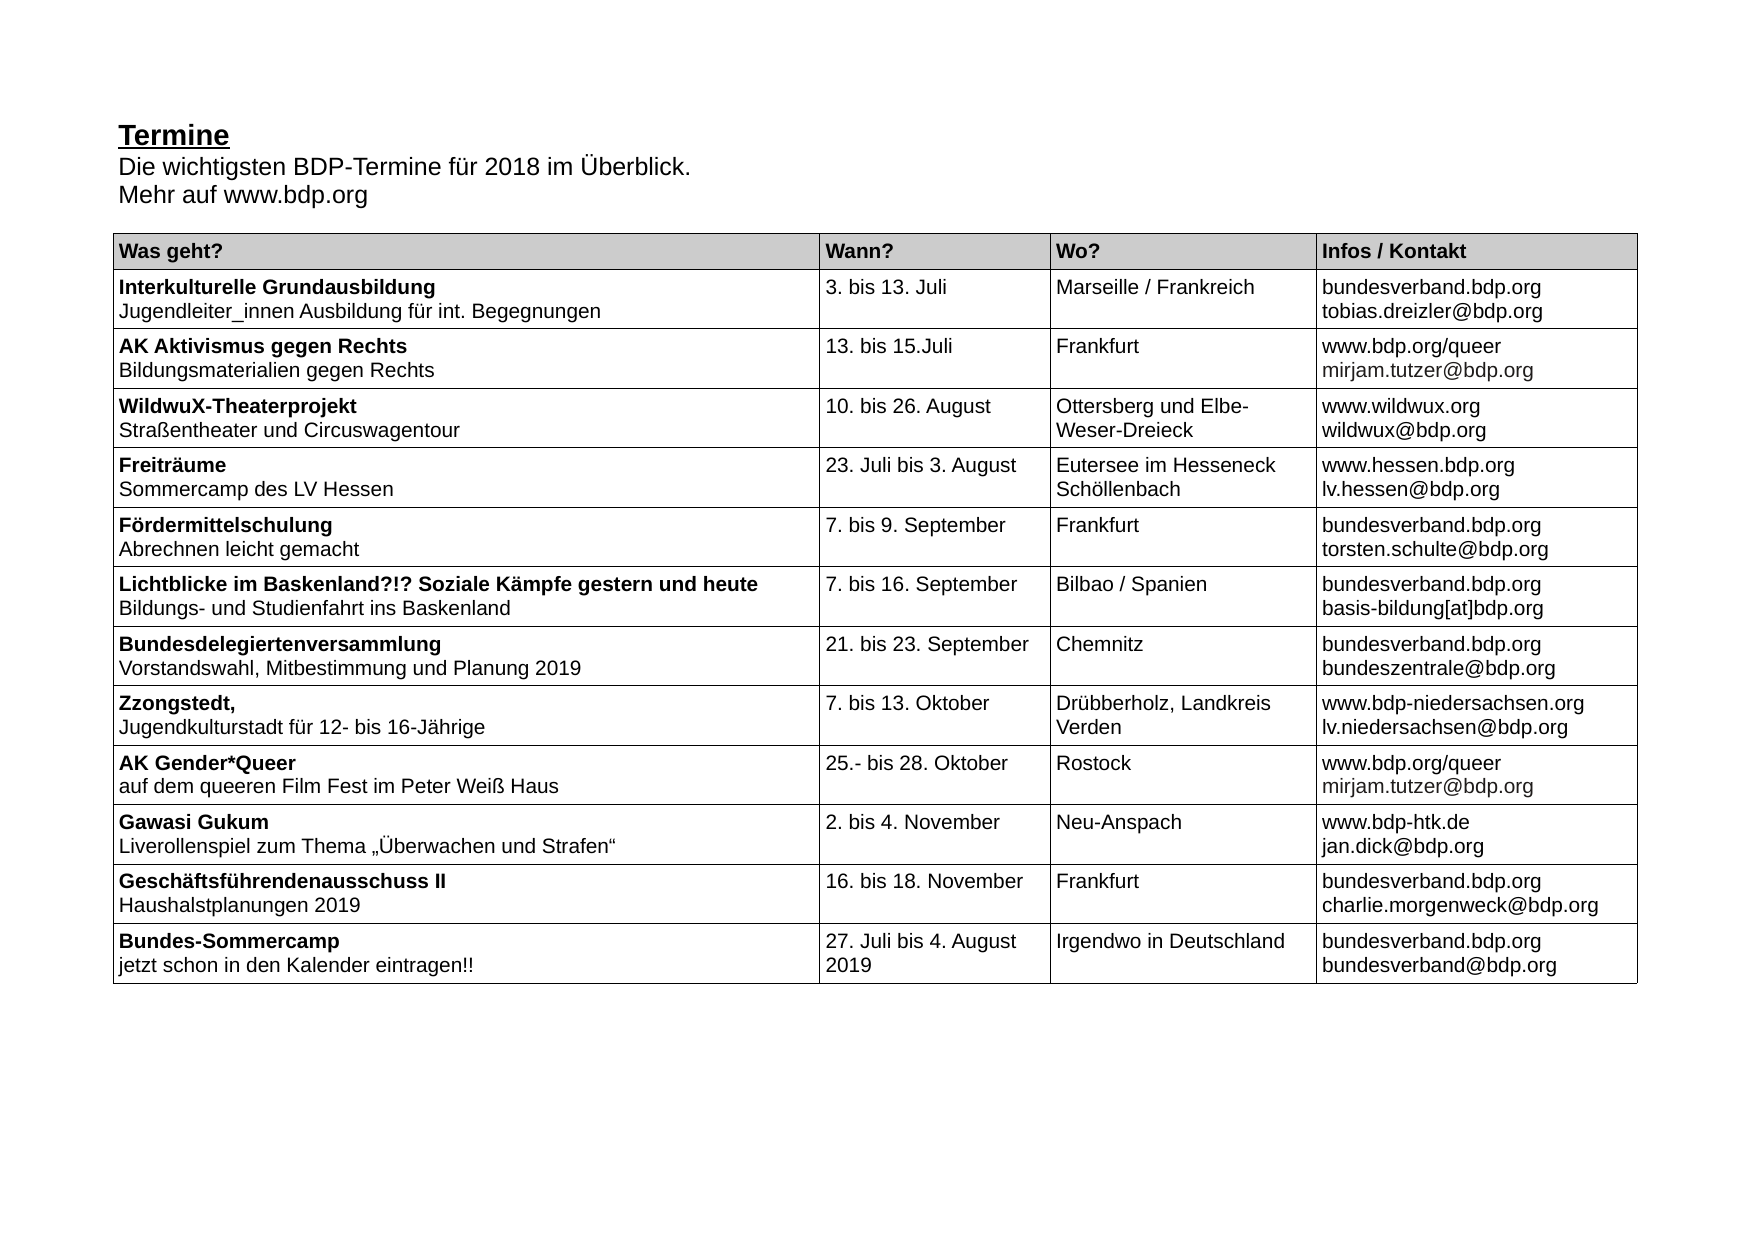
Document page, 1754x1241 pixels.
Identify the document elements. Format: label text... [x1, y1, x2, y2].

table_cell WildwuX-Theaterprojekt Straßentheater und Circuswagentour [114, 389, 819, 447]
table_cell www.hessen.bdp.org lv.hessen@bdp.org [1317, 448, 1637, 507]
table_cell 7. bis 13. Oktober [820, 686, 1050, 744]
text Mehr auf www.bdp.org [118, 180, 1636, 209]
table_cell 25.- bis 28. Oktober [820, 746, 1050, 804]
table_cell www.bdp.org/queer mirjam.tutzer@bdp.org [1317, 329, 1637, 388]
table_cell Neu-Anspach [1051, 805, 1316, 863]
table_cell 23. Juli bis 3. August [820, 448, 1050, 507]
table_cell 7. bis 9. September [820, 508, 1050, 566]
table_cell Marseille / Frankreich [1051, 270, 1316, 328]
table_cell Geschäftsführendenausschuss II Haushalstplanungen 2019 [114, 865, 819, 923]
table_cell Fördermittelschulung Abrechnen leicht gemacht [114, 508, 819, 566]
table_cell 21. bis 23. September [820, 627, 1050, 685]
table_cell 27. Juli bis 4. August 2019 [820, 924, 1050, 982]
table_cell www.bdp.org/queer mirjam.tutzer@bdp.org [1317, 746, 1637, 804]
table_cell Zzongstedt, Jugendkulturstadt für 12- bis 16-Jährige [114, 686, 819, 744]
table_cell Ottersberg und Elbe-Weser-Dreieck [1051, 389, 1316, 447]
table_header Wann? [820, 234, 1050, 269]
table_cell 13. bis 15.Juli [820, 329, 1050, 388]
table_cell Bundes-Sommercamp jetzt schon in den Kalender eintragen!! [114, 924, 819, 982]
table_cell 16. bis 18. November [820, 865, 1050, 923]
table_cell www.bdp-htk.de jan.dick@bdp.org [1317, 805, 1637, 863]
table_cell Bundesdelegiertenversammlung Vorstandswahl, Mitbestimmung und Planung 2019 [114, 627, 819, 685]
table_cell Irgendwo in Deutschland [1051, 924, 1316, 982]
table_cell Eutersee im Hesseneck Schöllenbach [1051, 448, 1316, 507]
table_cell Rostock [1051, 746, 1316, 804]
table_cell Bilbao / Spanien [1051, 567, 1316, 626]
table_cell www.bdp-niedersachsen.org lv.niedersachsen@bdp.org [1317, 686, 1637, 744]
table_cell Freiträume Sommercamp des LV Hessen [114, 448, 819, 507]
table_cell bundesverband.bdp.org torsten.schulte@bdp.org [1317, 508, 1637, 566]
table_header Wo? [1051, 234, 1316, 269]
table_header Was geht? [114, 234, 819, 269]
table_cell Frankfurt [1051, 508, 1316, 566]
text Die wichtigsten BDP-Termine für 2018 im Überblick. [118, 152, 1636, 180]
table_cell Frankfurt [1051, 329, 1316, 388]
table_cell AK Aktivismus gegen Rechts Bildungsmaterialien gegen Rechts [114, 329, 819, 388]
table_cell 2. bis 4. November [820, 805, 1050, 863]
table_cell bundesverband.bdp.org basis-bildung[at]bdp.org [1317, 567, 1637, 626]
table_cell bundesverband.bdp.org tobias.dreizler@bdp.org [1317, 270, 1637, 328]
table_cell Interkulturelle Grundausbildung Jugendleiter_innen Ausbildung für int. Begegnungen [114, 270, 819, 328]
table_cell www.wildwux.org wildwux@bdp.org [1317, 389, 1637, 447]
table_cell 7. bis 16. September [820, 567, 1050, 626]
text Termine [118, 118, 1636, 152]
table_cell 10. bis 26. August [820, 389, 1050, 447]
table_cell bundesverband.bdp.org bundesverband@bdp.org [1317, 924, 1637, 982]
table_cell Lichtblicke im Baskenland?!? Soziale Kämpfe gestern und heute Bildungs- und Studienfahrt ins Baskenland [114, 567, 819, 626]
table_cell 3. bis 13. Juli [820, 270, 1050, 328]
table_cell Chemnitz [1051, 627, 1316, 685]
table_cell bundesverband.bdp.org charlie.morgenweck@bdp.org [1317, 865, 1637, 923]
table_cell Drübberholz, Landkreis Verden [1051, 686, 1316, 744]
table_cell bundesverband.bdp.org bundeszentrale@bdp.org [1317, 627, 1637, 685]
table_header Infos / Kontakt [1317, 234, 1637, 269]
table_cell AK Gender*Queer auf dem queeren Film Fest im Peter Weiß Haus [114, 746, 819, 804]
table_cell Frankfurt [1051, 865, 1316, 923]
table_cell Gawasi Gukum Liverollenspiel zum Thema „Überwachen und Strafen“ [114, 805, 819, 863]
